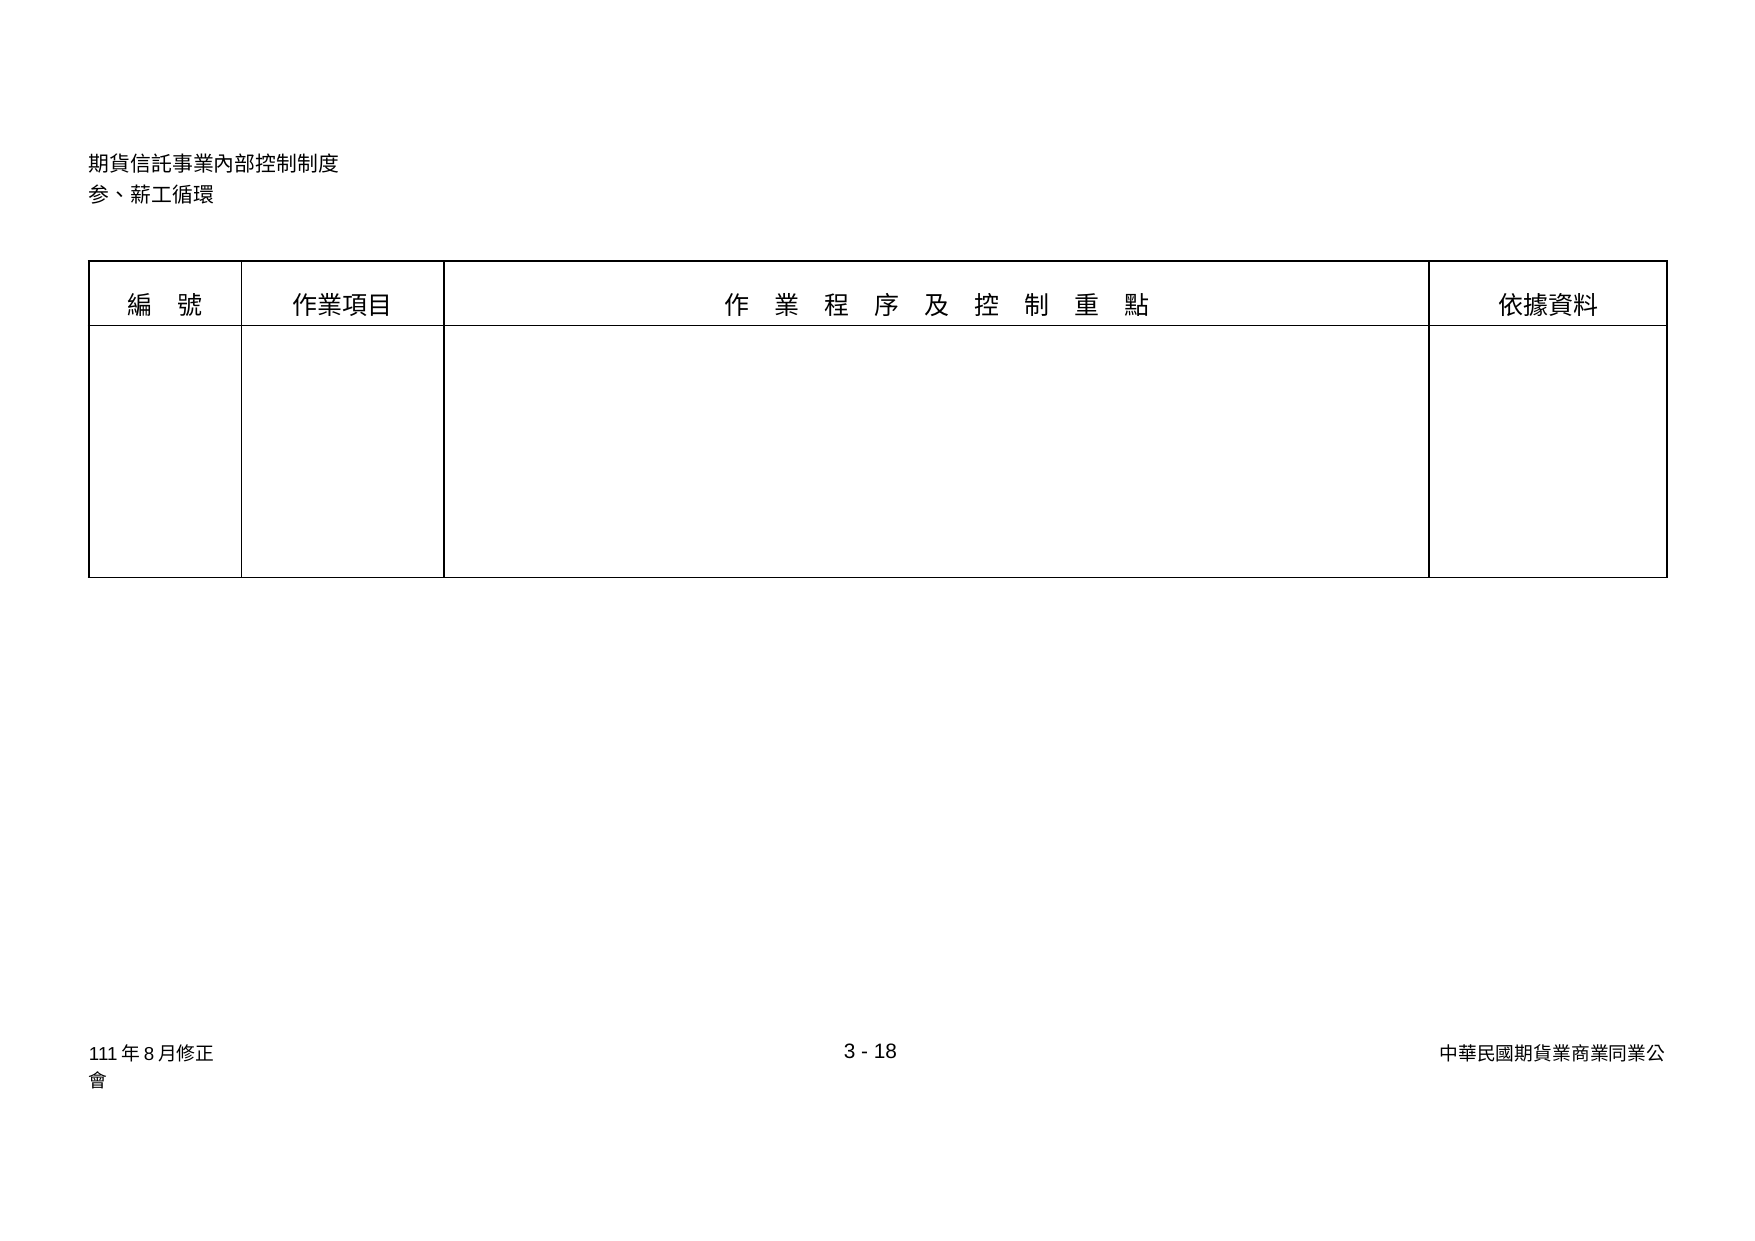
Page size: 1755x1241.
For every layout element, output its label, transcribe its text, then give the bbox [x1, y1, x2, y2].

table_header 編 號 [90, 262, 241, 325]
table_cell [90, 326, 241, 576]
table_cell [242, 326, 443, 576]
table_cell 法令規章： 公司自訂之員工管理規則 期貨信託事業管理規則第51條、第52條、第53條 期貨信託事業暨期貨經理事業防制洗錢及打擊資恐注意事項 使用表單： [1430, 326, 1666, 576]
table_cell 作業程序： 教育訓練計劃之擬定 每年年底，依據各單位之教育訓練需求調查、公司人力資源規劃，進行教育訓練之實施計劃與預算編列。 教育訓練計劃包括: 職前計劃與在職訓練。 主管機關規定之業務員教育訓練。 教育訓練之執行 公司教育訓練依執行地點分為內部訓練與外部訓練兩種。 內部訓練之參加人員出席均應依照公司自訂之員工管理規則之規定辦理。 期貨信託業務人員應依期貨信託事業管理規則第五十一條之規範，參與或免參與職前訓練。其相關教育訓練之內部控制作業請參照業務及收入循環之CB-11300「人員管理作業」之作業程序及控制重點。 期貨信託事業之業務員，參加職前或在職訓練成績合格者，由訓練機構發給結業證書，並將成績送予機構作為考績、升遷及工作指派之參考。 期貨信託事業之業務員，不參加在職訓練，或參加訓練成績不合格，於三個月內再行補訓一次，成績仍不合格者，由訓練機構通知中華民國期貨業商業同業公會撤銷業務員登記。 應每年定期對營業單位人員舉辦防制洗錢在職訓練，或安排職員參加相關之訓練課程或專題講座，以加強職員之判斷力，充分了解洗錢之特徵及可疑交易之類型。其相關之防制洗錢之內部控制作業請參照業務及收入循環之CB-11500「洗錢防制作業」 控制重點： 各單位應進行訓練需求調查，並依各單位之教育訓練需求進行公司人力資源規劃。 業務員應參加主管機關所指定機構辦理之職前訓練與在職訓練，以增進專業知識。 期貨信託業務人員應依期貨信託事業管理規則第五十一條之規範，參與或免參與職前訓練。 公司應依照「期貨信託事業防制洗錢及打擊資恐注意事項」之規定定期舉辦或派人參加防制洗錢之教育訓練。 [445, 326, 1428, 576]
table_header 依據資料 [1430, 262, 1666, 325]
table_header 作業項目 [242, 262, 443, 325]
table_header 作 業 程 序 及 控 制 重 點 [445, 262, 1428, 325]
